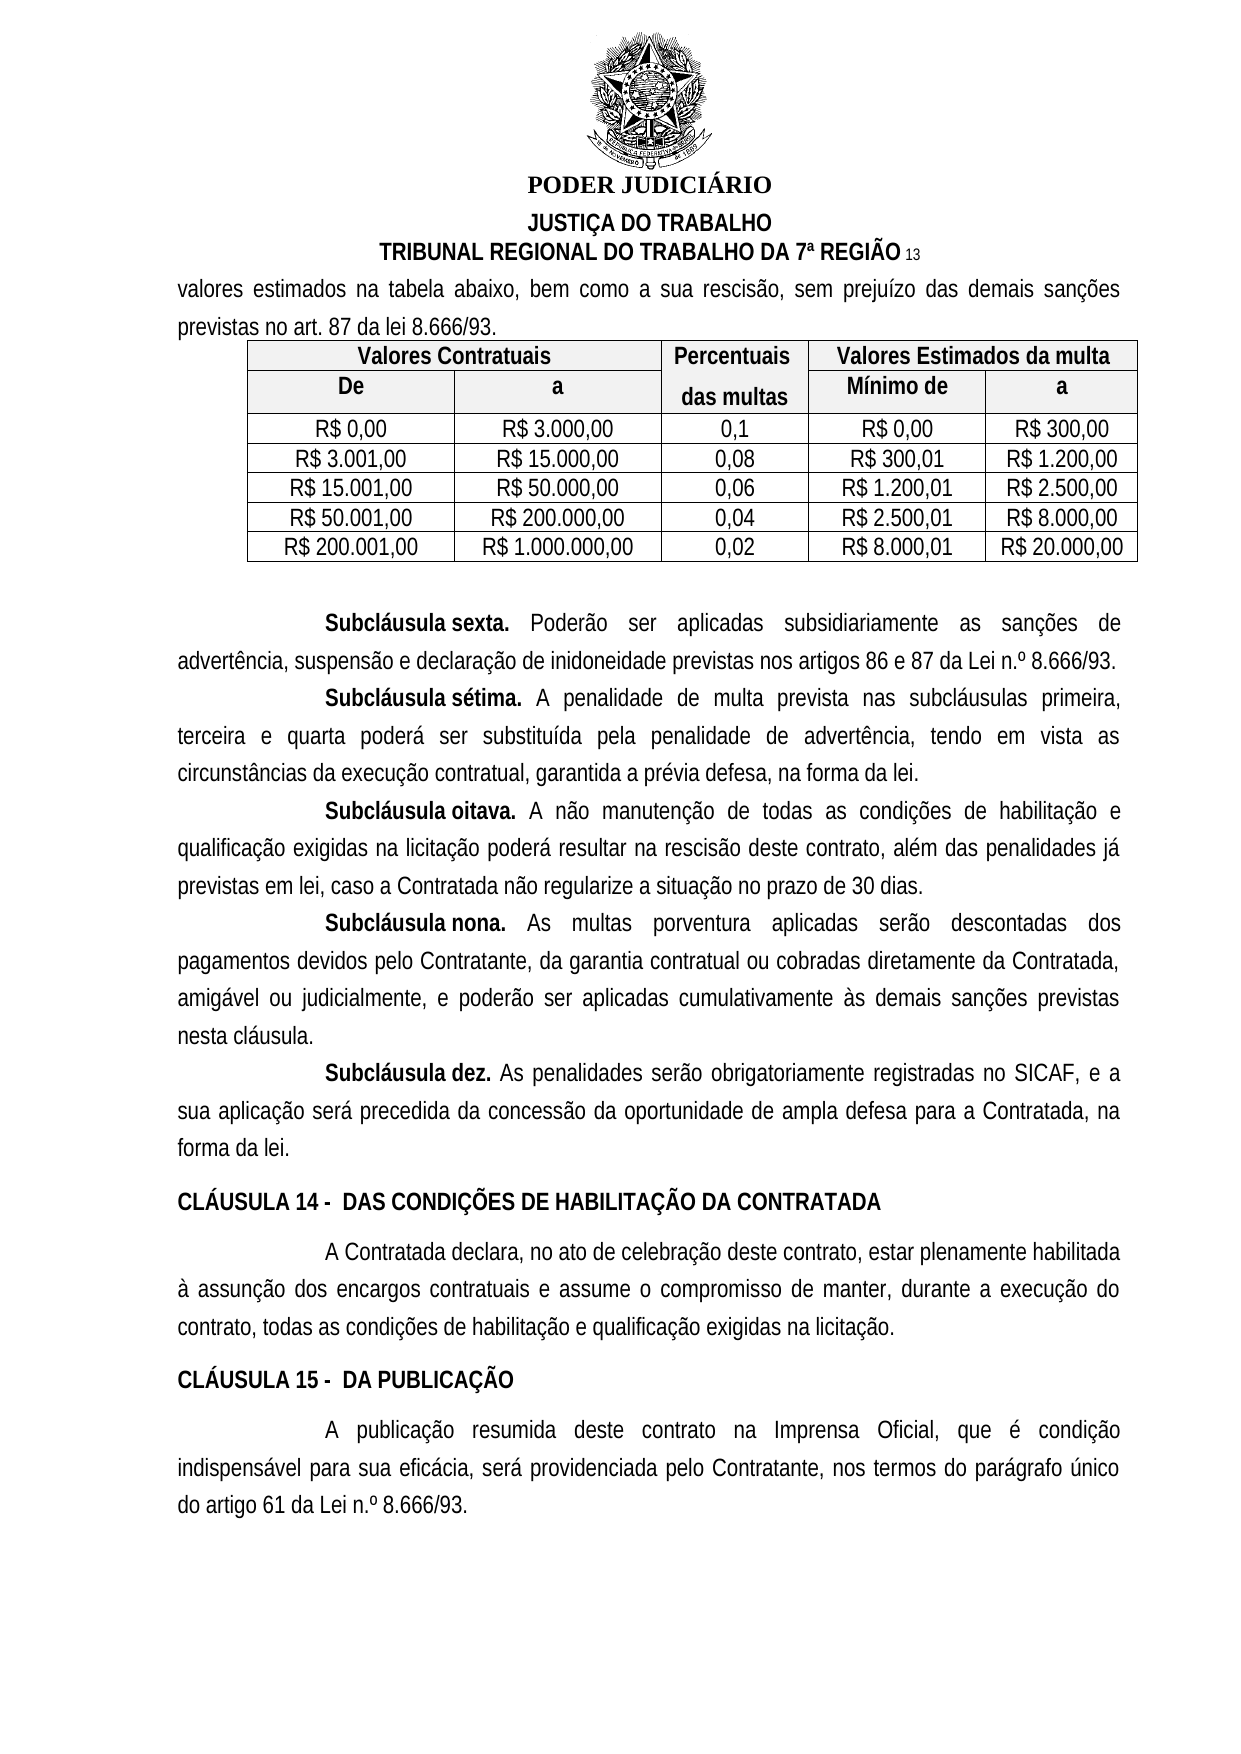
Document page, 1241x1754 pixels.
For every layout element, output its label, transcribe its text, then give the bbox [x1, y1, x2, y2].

table_cell a [986, 371, 1137, 413]
table_cell R$ 20.000,00 [986, 532, 1137, 561]
table_cell Mínimo de [809, 371, 985, 413]
table_cell R$ 3.001,00 [248, 444, 454, 472]
table_cell 0,04 [662, 503, 808, 531]
table_cell R$ 0,00 [809, 414, 985, 442]
list nona. As multas porventura aplicadas serão descontadas dos pagamentos devidos pelo Contratante, da garantia contratual ou cobradas diretamente da Contratada, amigável ou judicialmente, e poderão ser aplicadas cumulativamente às demais sanções previstas nesta cláusula. [177, 899, 1122, 1049]
table_cell R$ 1.200,00 [986, 444, 1137, 472]
list sexta. Poderão ser aplicadas subsidiariamente as sanções de advertência, suspensão e declaração de inidoneidade previstas nos artigos 86 e 87 da Lei n.º 8.666/93. [177, 599, 1122, 674]
table_cell R$ 8.000,00 [986, 503, 1137, 531]
table_cell R$ 15.000,00 [455, 444, 661, 472]
list oitava. A não manutenção de todas as condições de habilitação e qualificação exigidas na licitação poderá resultar na rescisão deste contrato, além das penalidades já previstas em lei, caso a Contratada não regularize a situação no prazo de 30 dias. [177, 787, 1122, 899]
table_header Valores Estimados da multa [809, 341, 1137, 370]
table_cell De [248, 371, 454, 413]
table_cell R$ 50.001,00 [248, 503, 454, 531]
table_cell a [455, 371, 661, 413]
subtitle DA PUBLICAÇÃO [177, 1366, 1122, 1394]
table_cell R$ 50.000,00 [455, 473, 661, 502]
table_cell R$ 1.200,01 [809, 473, 985, 502]
list sétima. A penalidade de multa prevista nas subcláusulas primeira, terceira e quarta poderá ser substituída pela penalidade de advertência, tendo em vista as circunstâncias da execução contratual, garantida a prévia defesa, na forma da lei. [177, 674, 1122, 787]
list A Contratada declara, no ato de celebração deste contrato, estar plenamente habilitada à assunção dos encargos contratuais e assume o compromisso de manter, durante a execução do contrato, todas as condições de habilitação e qualificação exigidas na licitação. [177, 1228, 1122, 1341]
list A publicação resumida deste contrato na Imprensa Oficial, que é condição indispensável para sua eficácia, será providenciada pelo Contratante, nos termos do parágrafo único do artigo 61 da Lei n.º 8.666/93. [177, 1407, 1122, 1519]
table_header Percentuais das multas [662, 341, 808, 413]
table_cell R$ 0,00 [248, 414, 454, 442]
table_cell 0,1 [662, 414, 808, 442]
list dez. As penalidades serão obrigatoriamente registradas no SICAF, e a sua aplicação será precedida da concessão da oportunidade de ampla defesa para a Contratada, na forma da lei. [177, 1049, 1122, 1162]
table_cell R$ 15.001,00 [248, 473, 454, 502]
table_cell R$ 1.000.000,00 [455, 532, 661, 561]
table_cell 0,06 [662, 473, 808, 502]
subtitle DAS CONDIÇÕES DE HABILITAÇÃO DA CONTRATADA [177, 1187, 1122, 1216]
table_cell R$ 300,01 [809, 444, 985, 472]
table_cell R$ 2.500,00 [986, 473, 1137, 502]
table_header Valores Contratuais [248, 341, 661, 370]
table_cell 0,02 [662, 532, 808, 561]
table_cell R$ 200.000,00 [455, 503, 661, 531]
table_cell R$ 200.001,00 [248, 532, 454, 561]
table_cell R$ 2.500,01 [809, 503, 985, 531]
table_cell R$ 300,00 [986, 414, 1137, 442]
table_cell R$ 8.000,01 [809, 532, 985, 561]
table_cell 0,08 [662, 444, 808, 472]
table_cell R$ 3.000,00 [455, 414, 661, 442]
list quinta. A não apresentação da comprovação de origem e quitação dos tributos de importação previstos inciso IV do caput da cláusula dez implicará em multa, conforme valores estimados na tabela abaixo, bem como a sua rescisão, sem prejuízo das demais sanções previstas no art. 87 da lei 8.666/93. [177, 265, 1122, 340]
